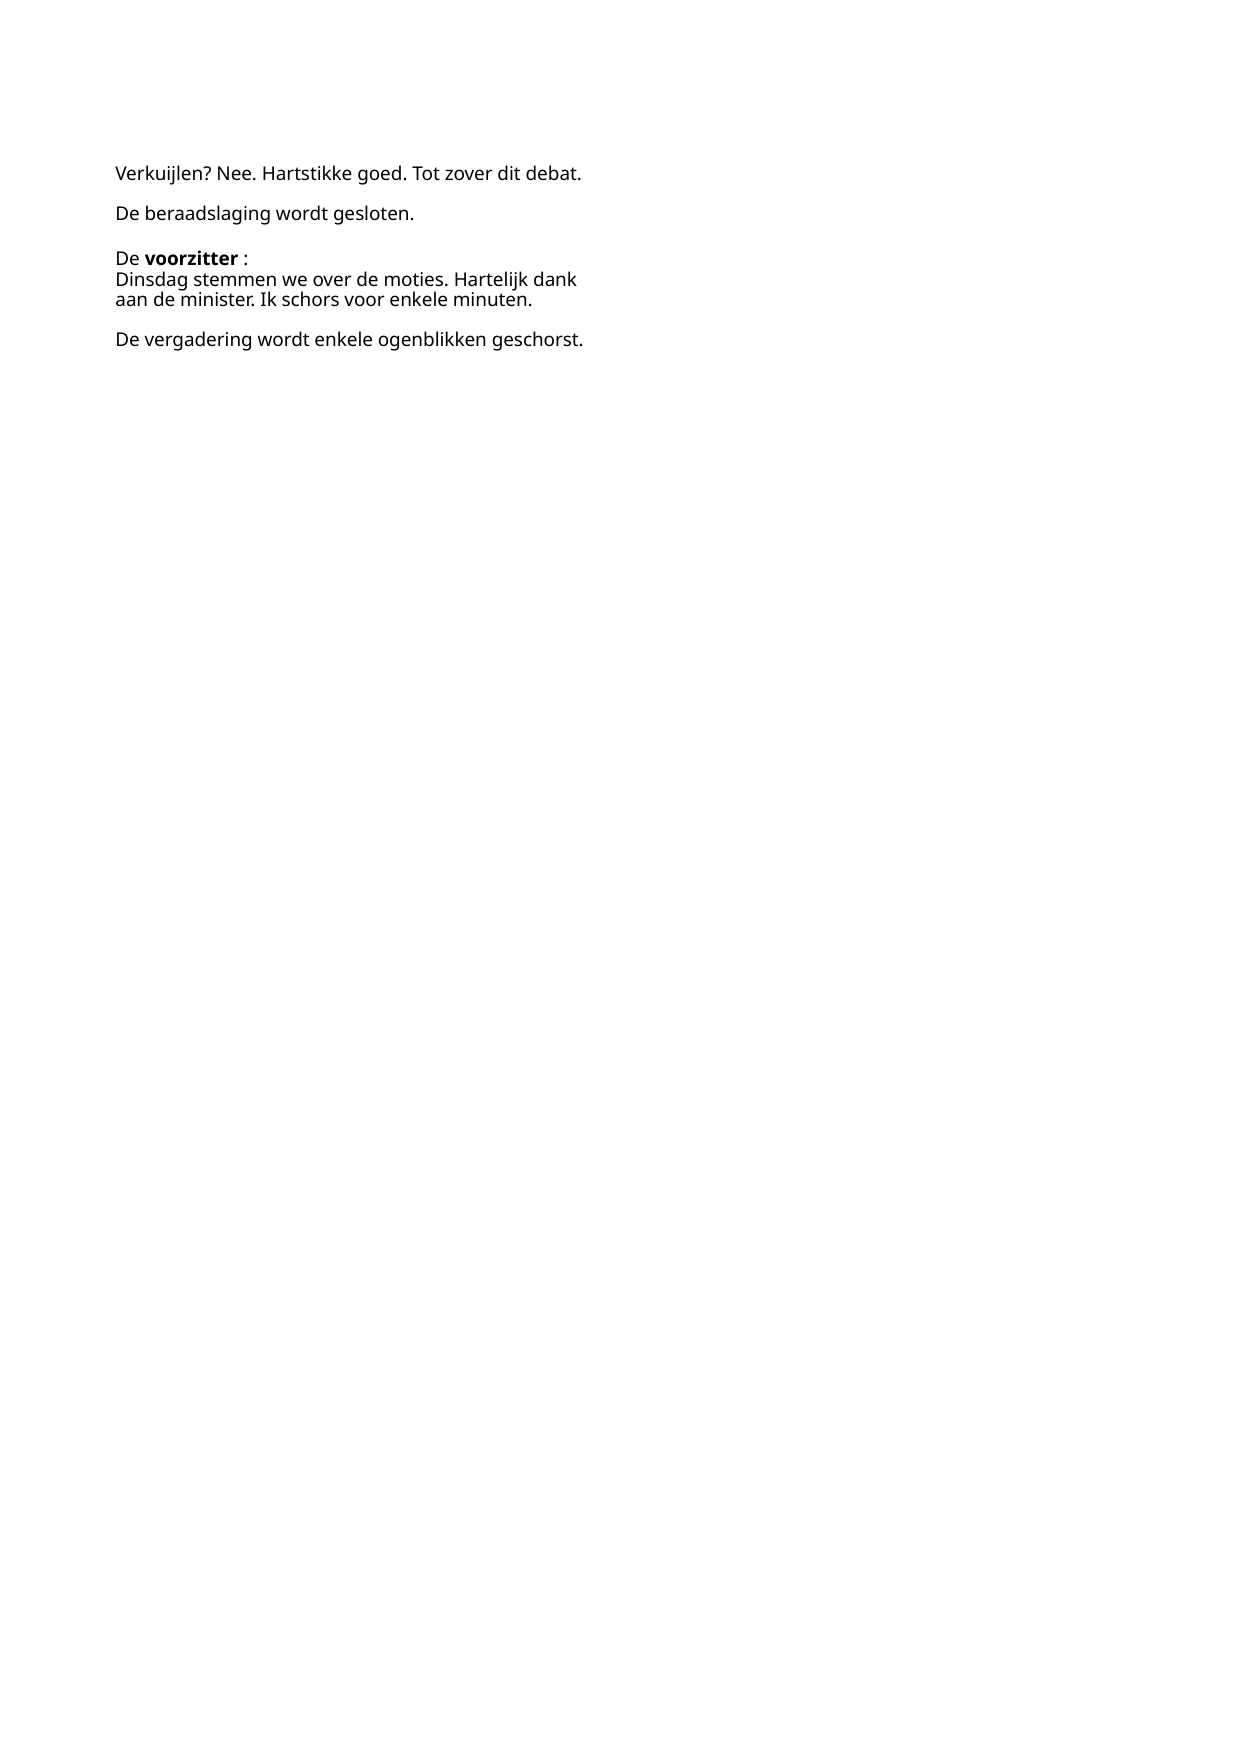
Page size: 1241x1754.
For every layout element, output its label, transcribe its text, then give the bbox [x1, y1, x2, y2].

text Verkuijlen? Nee. Hartstikke goed. Tot zover dit debat. [115, 165, 605, 184]
text Dinsdag stemmen we over de moties. Hartelijk dank aan de minister. Ik schors voor enkele minuten. [115, 271, 605, 310]
text De vergadering wordt enkele ogenblikken geschorst. [115, 331, 605, 350]
text De voorzitter : [115, 246, 605, 271]
text De beraadslaging wordt gesloten. [115, 205, 605, 225]
